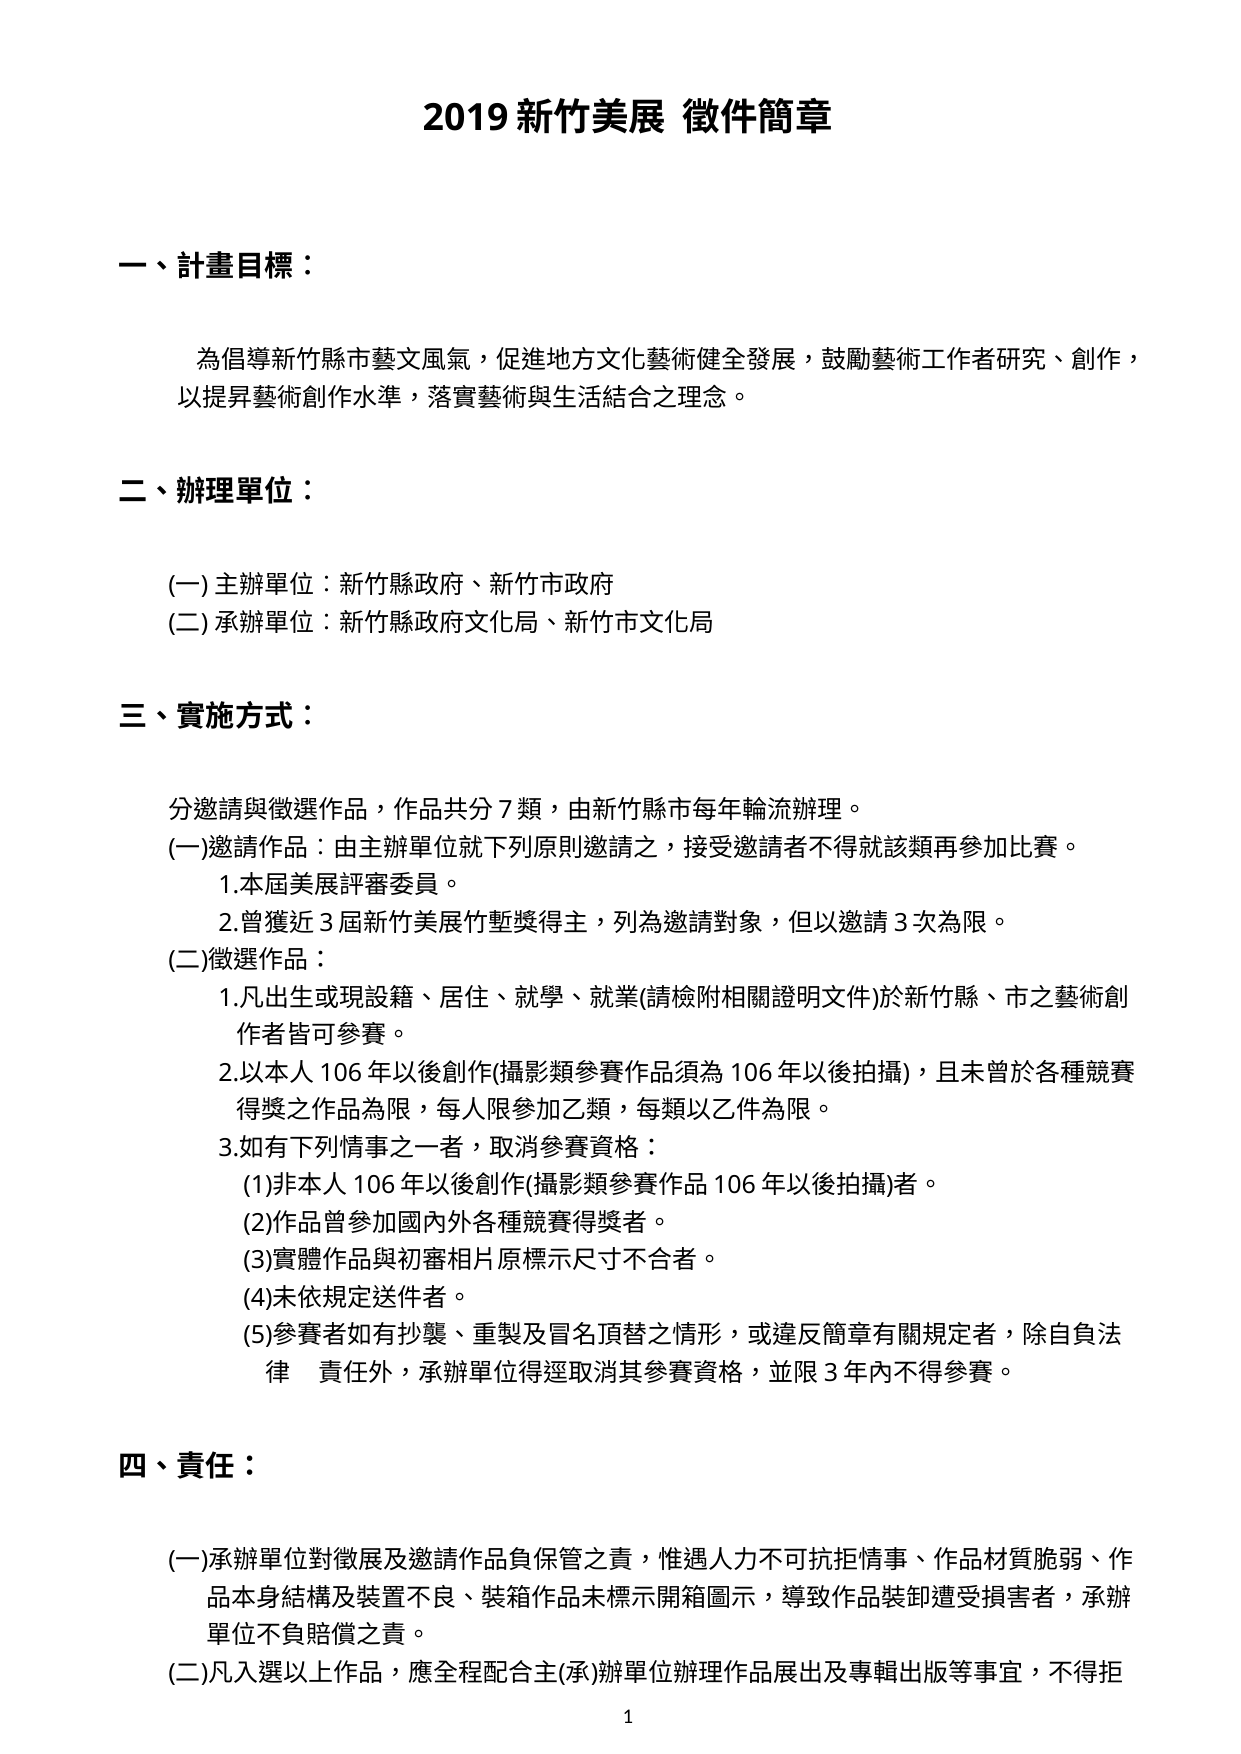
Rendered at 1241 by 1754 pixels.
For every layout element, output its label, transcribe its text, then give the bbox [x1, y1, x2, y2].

text (1)非本人106年以後創作(攝影類參賽作品106年以後拍攝)者。 [118, 1164, 1137, 1202]
text (二)凡入選以上作品，應全程配合主(承)辦單位辦理作品展出及專輯出版等事宜，不得拒 [118, 1652, 1137, 1689]
text 四、責任： [118, 1427, 1137, 1502]
text (一)承辦單位對徵展及邀請作品負保管之責，惟遇人力不可抗拒情事、作品材質脆弱、作品本身結構及裝置不良、裝箱作品未標示開箱圖示，導致作品裝卸遭受損害者，承辦單位不負賠償之責。 [118, 1539, 1137, 1652]
text 2.以本人106年以後創作(攝影類參賽作品須為106年以後拍攝)，且未曾於各種競賽得獎之作品為限，每人限參加乙類，每類以乙件為限。 [118, 1052, 1137, 1127]
text 二、辦理單位︰ [118, 452, 1137, 527]
text (3)實體作品與初審相片原標示尺寸不合者。 [118, 1239, 1137, 1277]
text 分邀請與徵選作品，作品共分7類，由新竹縣市每年輪流辦理。 [118, 789, 1137, 827]
text (二)徵選作品： [118, 939, 1137, 977]
text (2)作品曾參加國內外各種競賽得獎者。 [118, 1202, 1137, 1239]
text (5)參賽者如有抄襲、重製及冒名頂替之情形，或違反簡章有關規定者，除自負法律 責任外，承辦單位得逕取消其參賽資格，並限3年內不得參賽。 [118, 1314, 1137, 1389]
text (二) 承辦單位︰新竹縣政府文化局、新竹市文化局 [118, 602, 1137, 639]
text (一) 主辦單位︰新竹縣政府、新竹市政府 [118, 564, 1137, 602]
text (4)未依規定送件者。 [118, 1277, 1137, 1314]
text 1.凡出生或現設籍、居住、就學、就業(請檢附相關證明文件)於新竹縣、市之藝術創作者皆可參賽。 [118, 977, 1137, 1052]
text 為倡導新竹縣市藝文風氣，促進地方文化藝術健全發展，鼓勵藝術工作者研究、創作，以提昇藝術創作水準，落實藝術與生活結合之理念。 [118, 339, 1137, 414]
text 2019新竹美展 徵件簡章 [118, 77, 1137, 152]
text 1.本屆美展評審委員。 [118, 864, 1137, 902]
text 3.如有下列情事之一者，取消參賽資格： [118, 1127, 1137, 1164]
text 2.曾獲近3屆新竹美展竹塹獎得主，列為邀請對象，但以邀請3次為限。 [118, 902, 1137, 939]
text 三、實施方式︰ [118, 677, 1137, 752]
text (一)邀請作品︰由主辦單位就下列原則邀請之，接受邀請者不得就該類再參加比賽。 [118, 827, 1137, 864]
text 一、計畫目標︰ [118, 227, 1137, 302]
